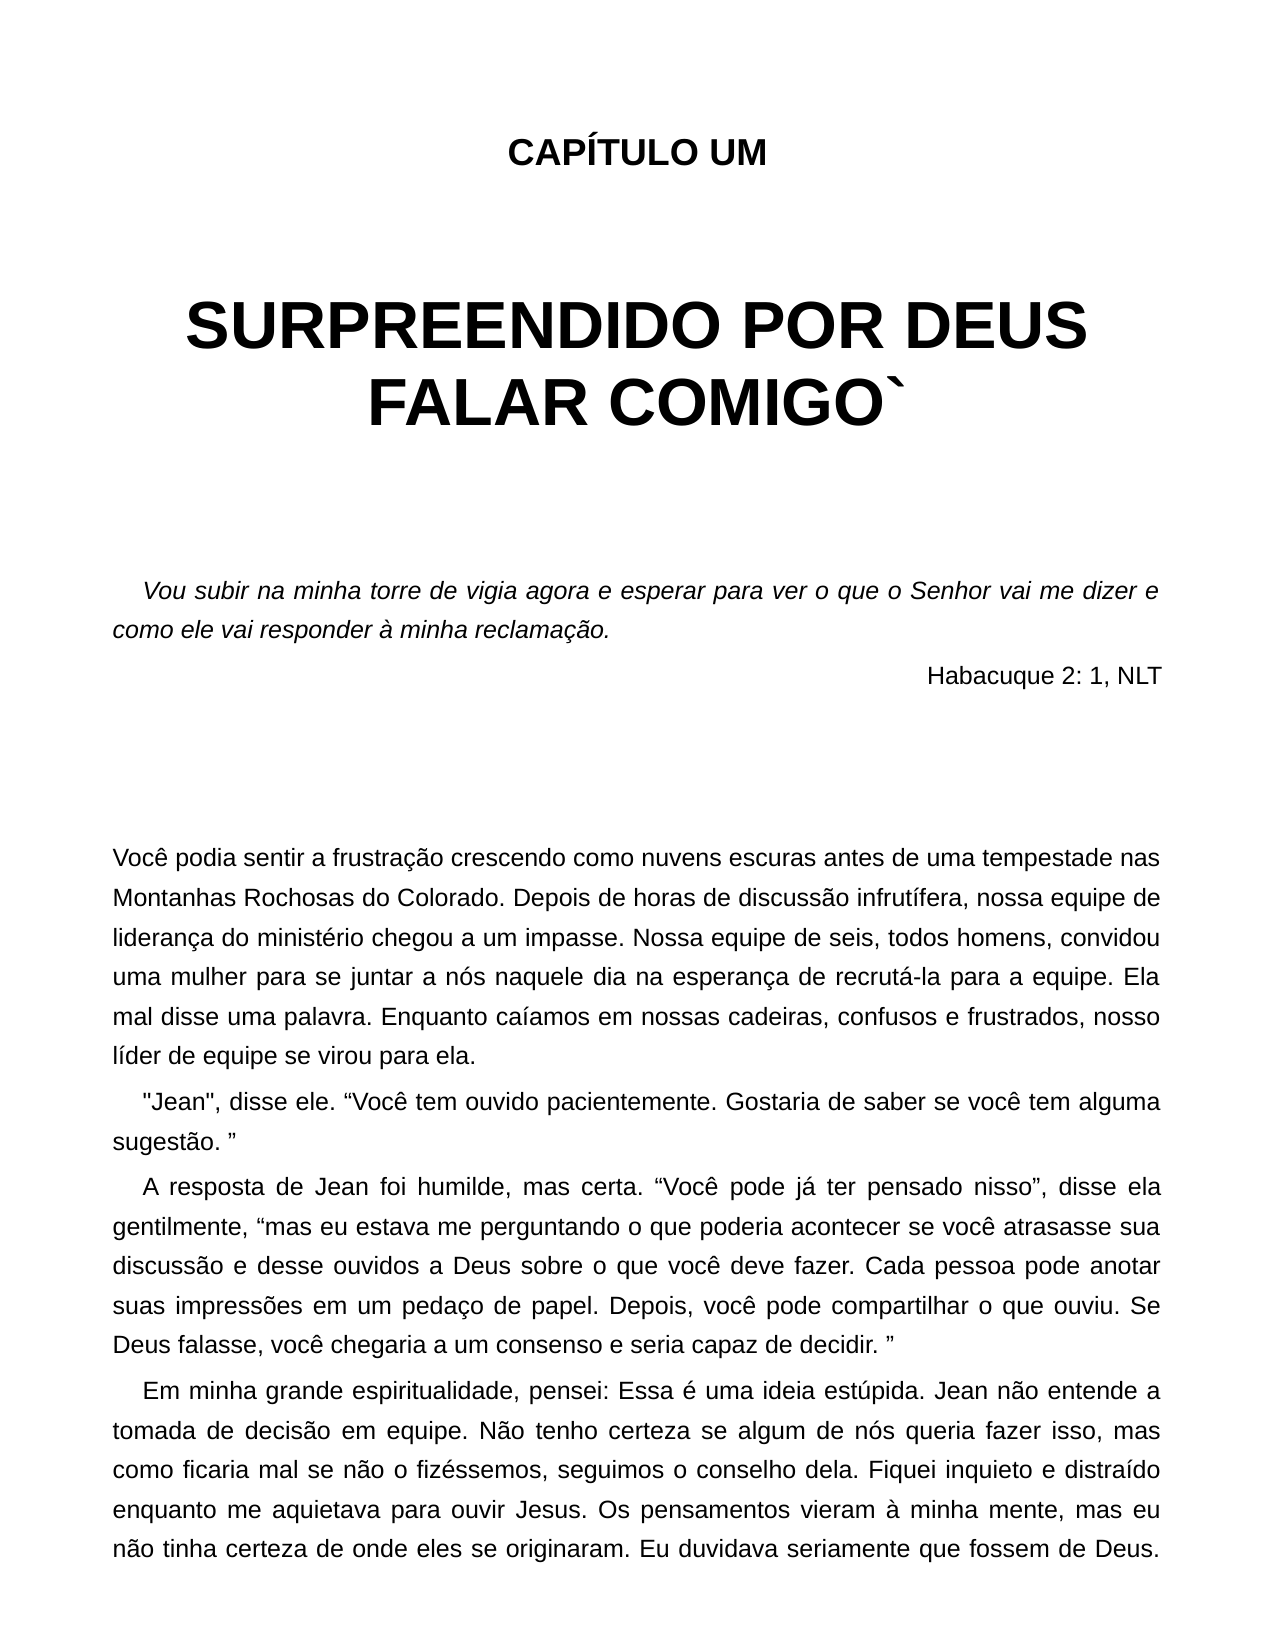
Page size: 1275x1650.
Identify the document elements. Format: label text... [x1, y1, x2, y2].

text Em minha grande espiritualidade, pensei: Essa é uma ideia estúpida. Jean não entende a tomada de decisão em equipe. Não tenho certeza se algum de nós queria fazer isso, mas como ficaria mal se não o fizéssemos, seguimos o conselho dela. Fiquei inquieto e distraído enquanto me aquietava para ouvir Jesus. Os pensamentos vieram à minha mente, mas eu não tinha certeza de onde eles se originaram. Eu duvidava seriamente que fossem de Deus. [112, 1376, 1162, 1563]
text A resposta de Jean foi humilde, mas certa. “Você pode já ter pensado nisso”, disse ela gentilmente, “mas eu estava me perguntando o que poderia acontecer se você atrasasse sua discussão e desse ouvidos a Deus sobre o que você deve fazer. Cada pessoa pode anotar suas impressões em um pedaço de papel. Depois, você pode compartilhar o que ouviu. Se Deus falasse, você chegaria a um consenso e seria capaz de decidir. ” [112, 1172, 1162, 1359]
text Habacuque 2: 1, NLT [112, 661, 1162, 690]
subtitle SURPREENDIDO POR DEUS FALAR COMIGO` [112, 286, 1162, 439]
text Você podia sentir a frustração crescendo como nuvens escuras antes de uma tempestade nas Montanhas Rochosas do Colorado. Depois de horas de discussão infrutífera, nossa equipe de liderança do ministério chegou a um impasse. Nossa equipe de seis, todos homens, convidou uma mulher para se juntar a nós naquele dia na esperança de recrutá-la para a equipe. Ela mal disse uma palavra. Enquanto caíamos em nossas cadeiras, confusos e frustrados, nosso líder de equipe se virou para ela. [112, 843, 1162, 1070]
text Vou subir na minha torre de vigia agora e esperar para ver o que o Senhor vai me dizer e como ele vai responder à minha reclamação. [112, 576, 1162, 644]
text "Jean", disse ele. “Você tem ouvido pacientemente. Gostaria de saber se você tem alguma sugestão. ” [112, 1087, 1162, 1155]
